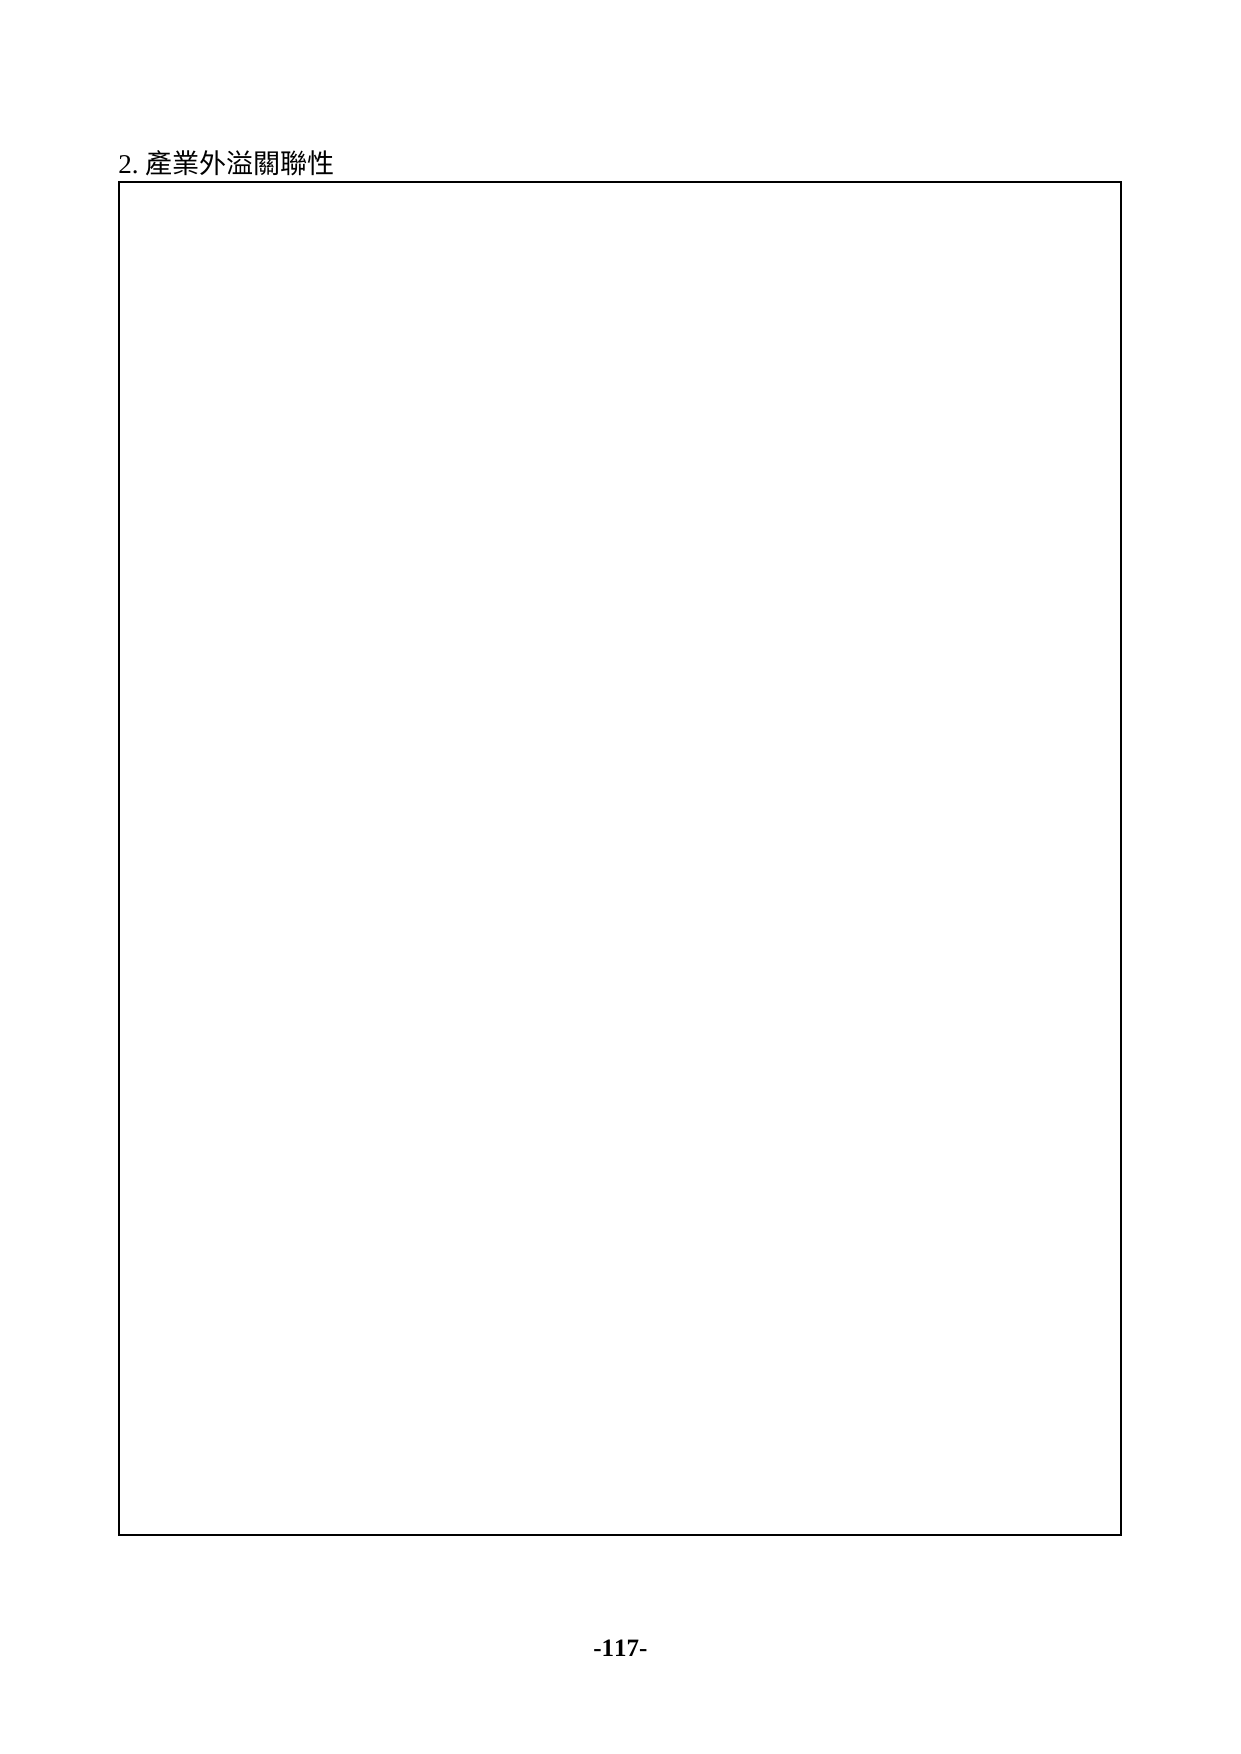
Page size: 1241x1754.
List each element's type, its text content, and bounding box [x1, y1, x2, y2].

table_header [120, 183, 1120, 1534]
text 2. 產業外溢關聯性 [118, 142, 1122, 181]
